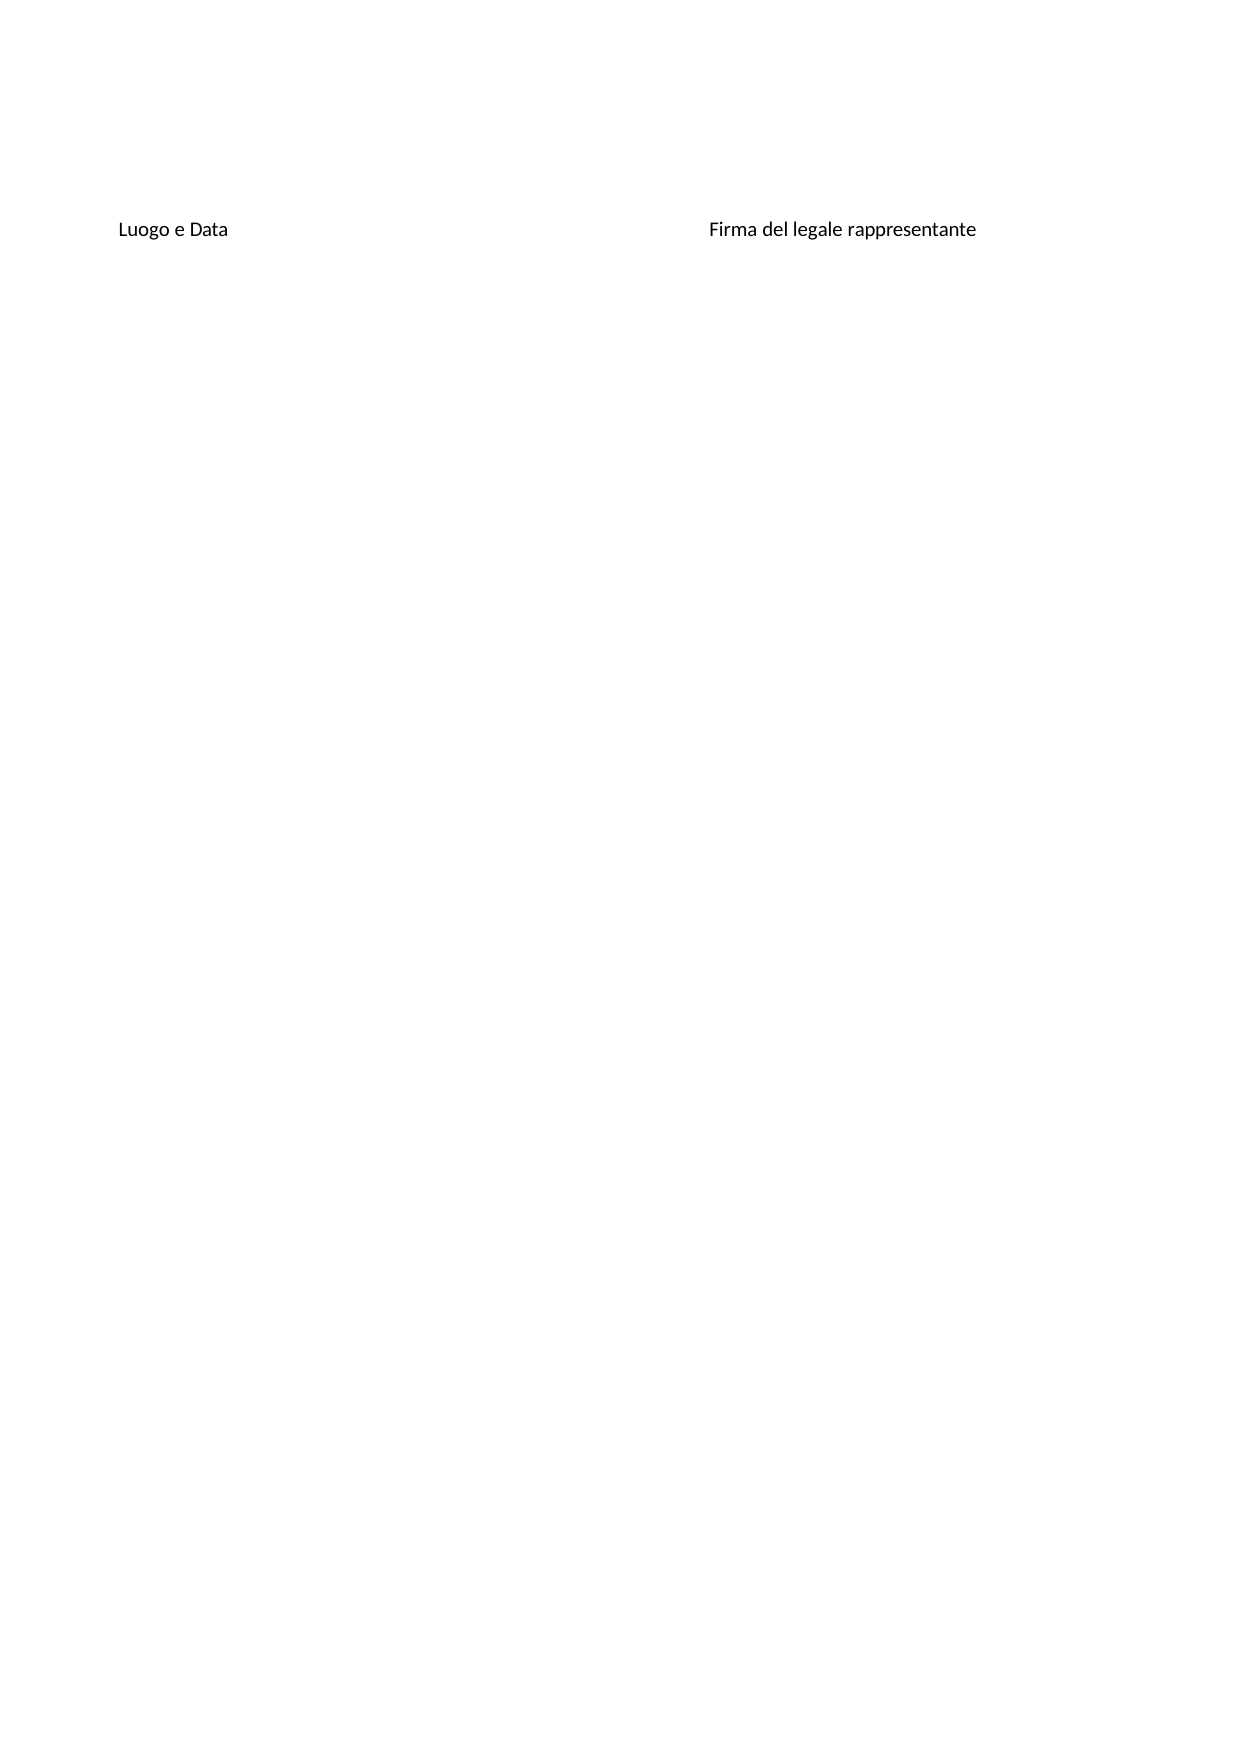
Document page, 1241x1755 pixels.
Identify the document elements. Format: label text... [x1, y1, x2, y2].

text Luogo e Data Firma del legale rappresentante [118, 216, 1137, 241]
